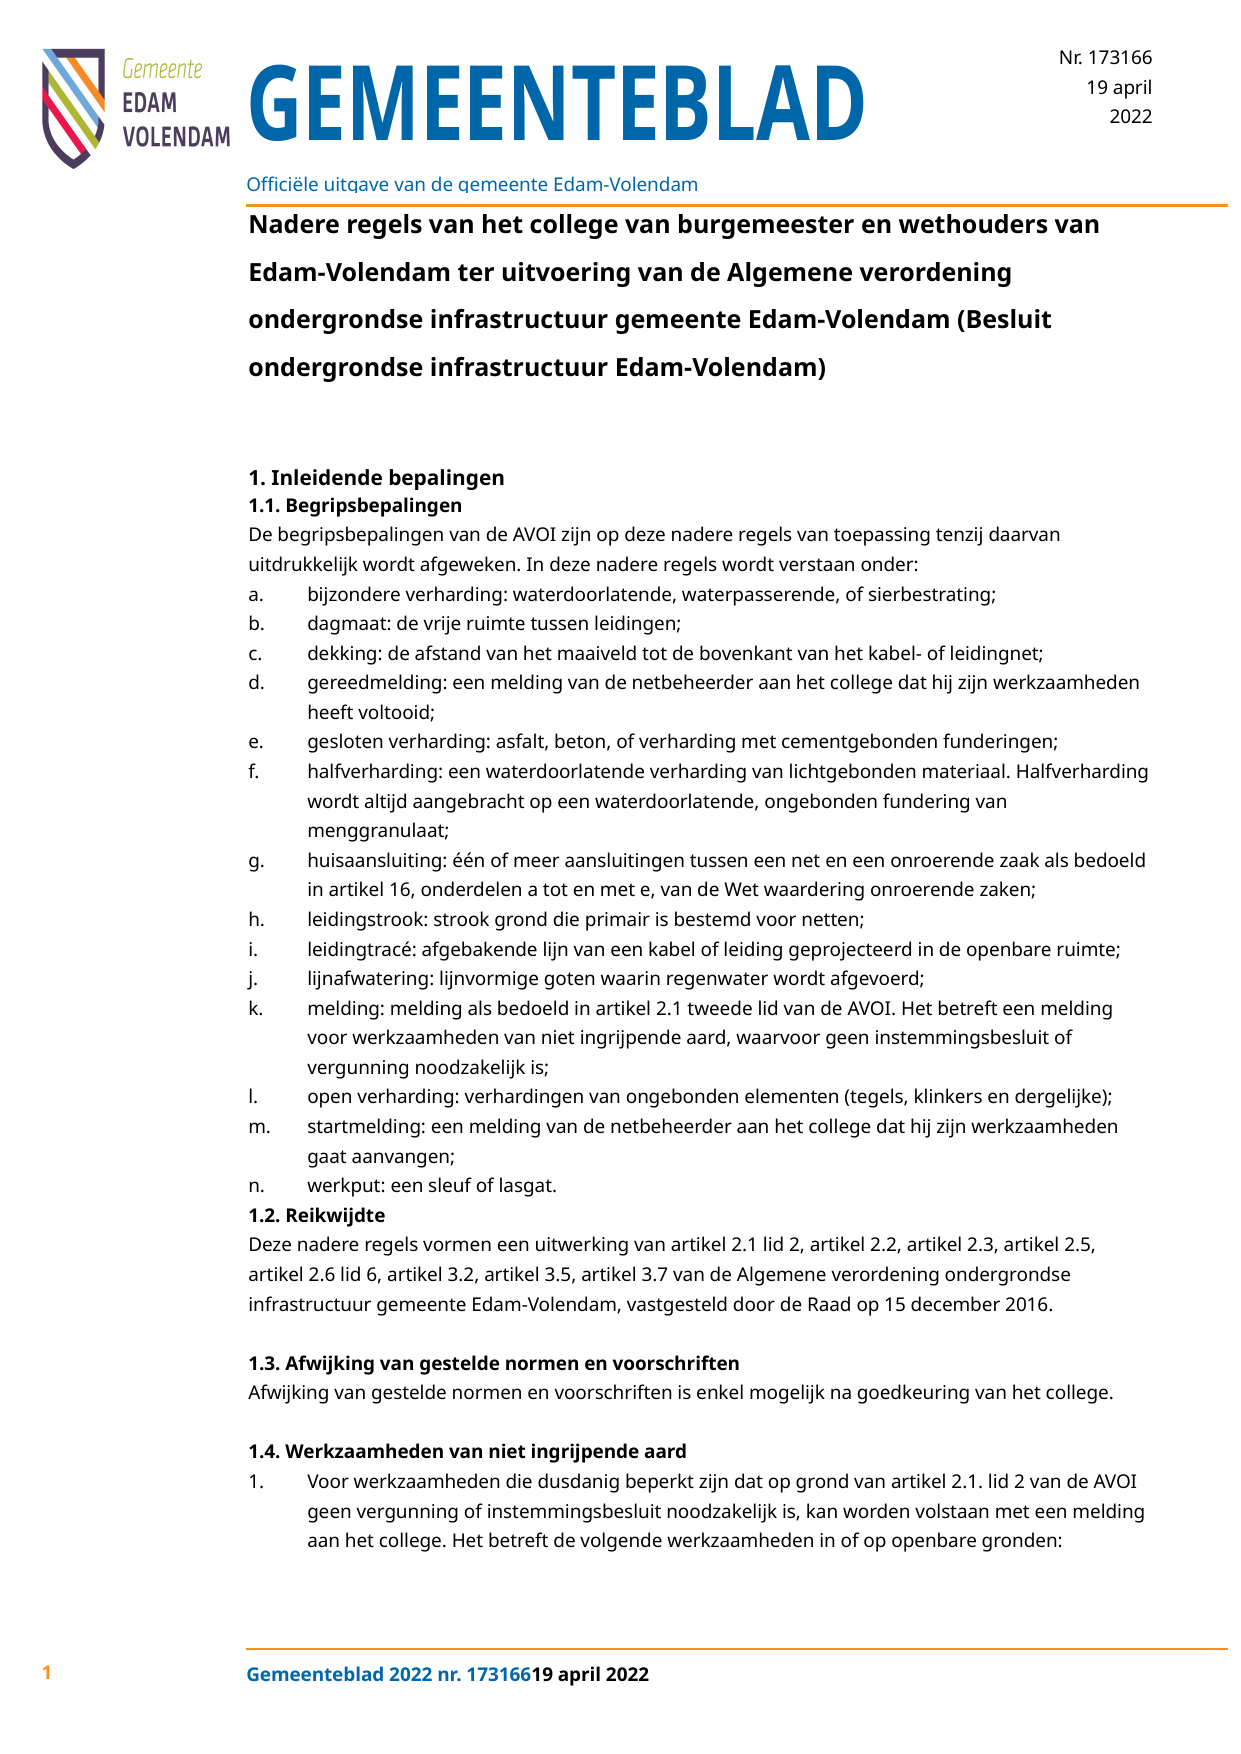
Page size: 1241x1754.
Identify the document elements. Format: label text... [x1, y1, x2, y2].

picture [41, 47, 231, 172]
list werkput: een sleuf of lasgat. [248, 1172, 1152, 1198]
text De begripsbepalingen van de AVOI zijn op deze nadere regels van toepassing tenzij daarvan uitdrukkelijk wordt afgeweken. In deze nadere regels wordt verstaan onder: [248, 522, 1152, 577]
list Voor werkzaamheden die dusdanig beperkt zijn dat op grond van artikel 2.1. lid 2 van de AVOI geen vergunning of instemmingsbesluit noodzakelijk is, kan worden volstaan met een melding aan het college. Het betreft de volgende werkzaamheden in of op openbare gronden: [248, 1468, 1152, 1553]
list halfverharding: een waterdoorlatende verharding van lichtgebonden materiaal. Halfverharding wordt altijd aangebracht op een waterdoorlatende, ongebonden fundering van menggranulaat; [248, 758, 1152, 843]
list lijnafwatering: lijnvormige goten waarin regenwater wordt afgevoerd; [248, 965, 1152, 991]
text 1.2. Reikwijdte [248, 1202, 1152, 1228]
text 1.1. Begripsbepalingen [248, 492, 1152, 518]
list gesloten verharding: asfalt, beton, of verharding met cementgebonden funderingen; [248, 729, 1152, 754]
list dagmaat: de vrije ruimte tussen leidingen; [248, 610, 1152, 636]
text 1. Inleidende bepalingen [248, 463, 1152, 492]
text 1.4. Werkzaamheden van niet ingrijpende aard [248, 1439, 1152, 1464]
list startmelding: een melding van de netbeheerder aan het college dat hij zijn werkzaamheden gaat aanvangen; [248, 1113, 1152, 1168]
text Afwijking van gestelde normen en voorschriften is enkel mogelijk na goedkeuring van het college. [248, 1379, 1152, 1405]
text 1.3. Afwijking van gestelde normen en voorschriften [248, 1350, 1152, 1376]
list dekking: de afstand van het maaiveld tot de bovenkant van het kabel- of leidingnet; [248, 640, 1152, 666]
list bijzondere verharding: waterdoorlatende, waterpasserende, of sierbestrating; [248, 581, 1152, 606]
list melding: melding als bedoeld in artikel 2.1 tweede lid van de AVOI. Het betreft een melding voor werkzaamheden van niet ingrijpende aard, waarvoor geen instemmingsbesluit of vergunning noodzakelijk is; [248, 995, 1152, 1080]
text Nadere regels van het college van burgemeester en wethouders van Edam-Volendam ter uitvoering van de Algemene verordening ondergrondse infrastructuur gemeente Edam-Volendam (Besluit ondergrondse infrastructuur Edam-Volendam) [248, 207, 1152, 384]
list leidingstrook: strook grond die primair is bestemd voor netten; [248, 906, 1152, 932]
list leidingtracé: afgebakende lijn van een kabel of leiding geprojecteerd in de openbare ruimte; [248, 936, 1152, 961]
list gereedmelding: een melding van de netbeheerder aan het college dat hij zijn werkzaamheden heeft voltooid; [248, 669, 1152, 725]
text Deze nadere regels vormen een uitwerking van artikel 2.1 lid 2, artikel 2.2, artikel 2.3, artikel 2.5, artikel 2.6 lid 6, artikel 3.2, artikel 3.5, artikel 3.7 van de Algemene verordening ondergrondse infrastructuur gemeente Edam-Volendam, vastgesteld door de Raad op 15 december 2016. [248, 1232, 1152, 1316]
list huisaansluiting: één of meer aansluitingen tussen een net en een onroerende zaak als bedoeld in artikel 16, onderdelen a tot en met e, van de Wet waardering onroerende zaken; [248, 847, 1152, 902]
list open verharding: verhardingen van ongebonden elementen (tegels, klinkers en dergelijke); [248, 1084, 1152, 1109]
